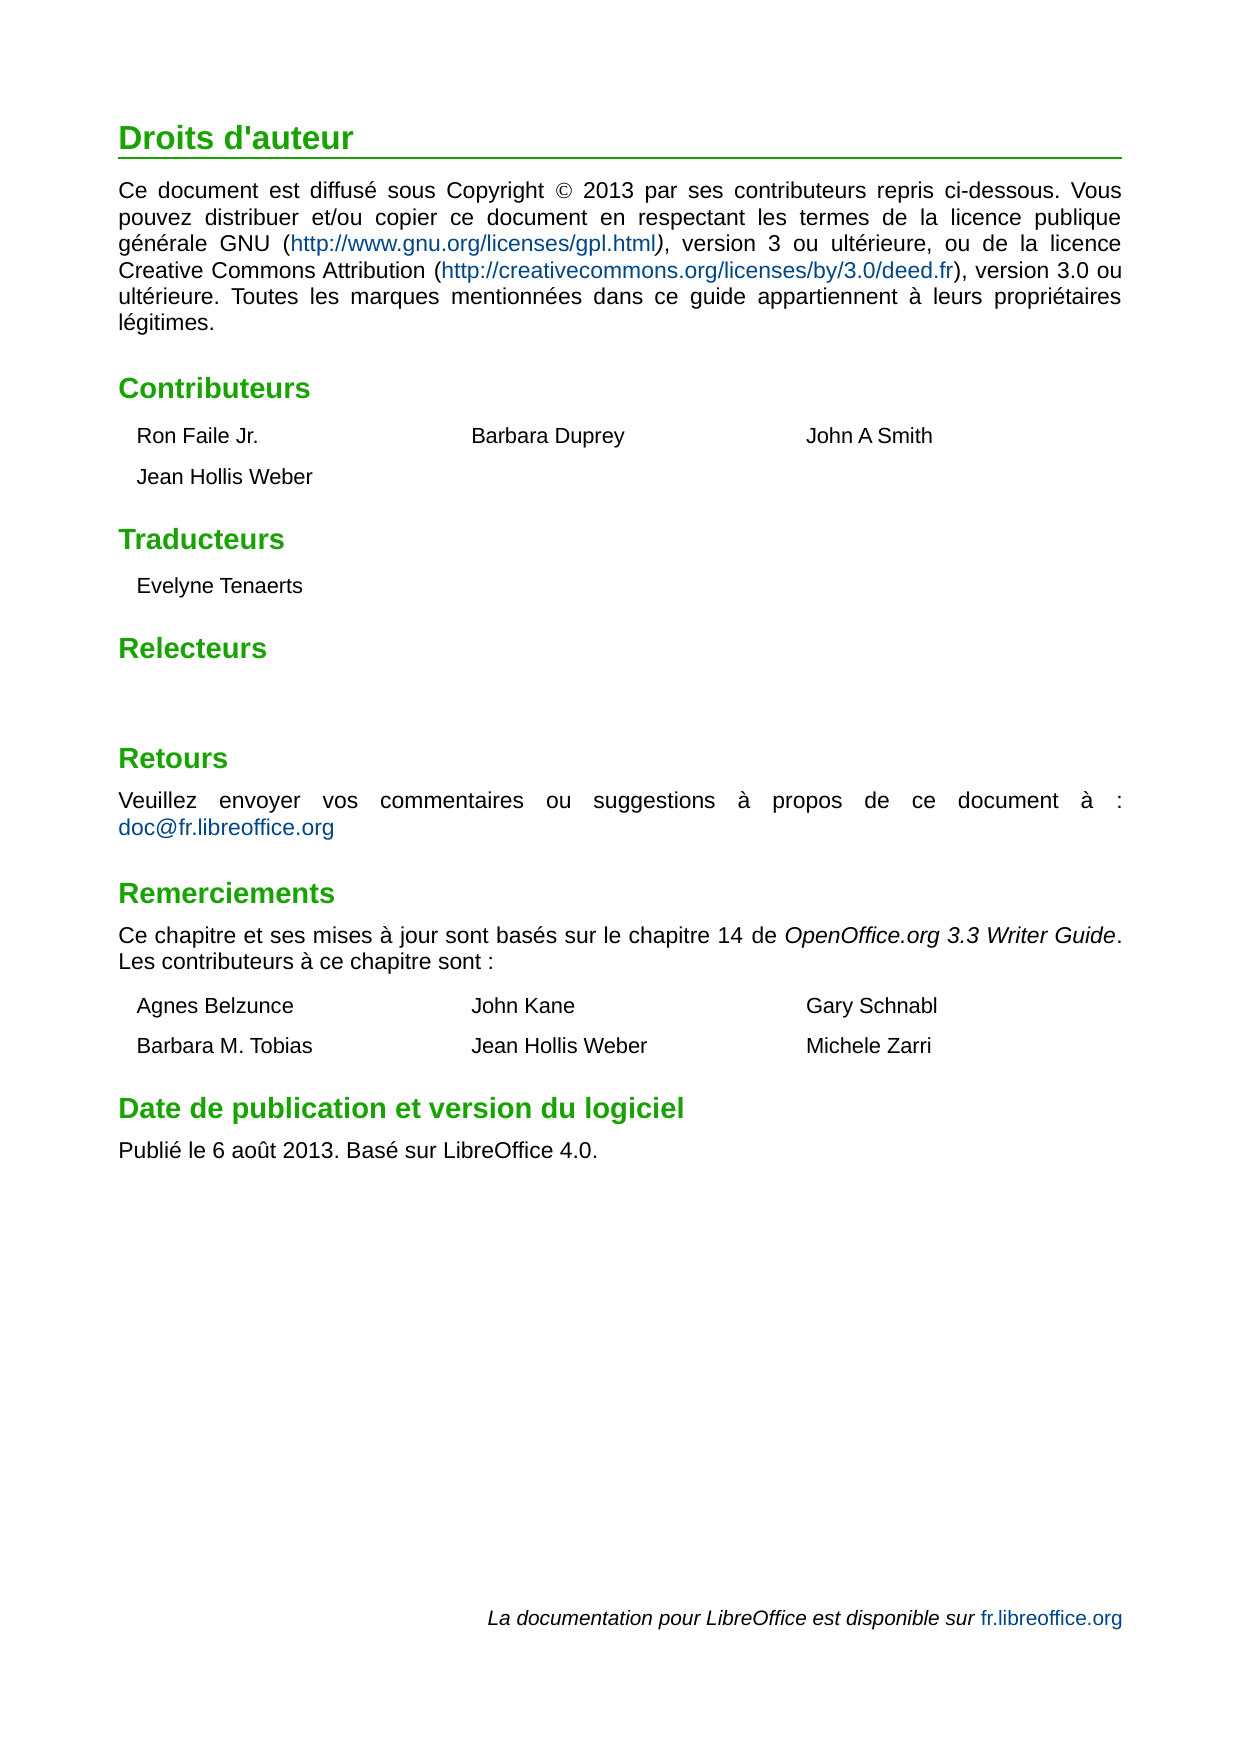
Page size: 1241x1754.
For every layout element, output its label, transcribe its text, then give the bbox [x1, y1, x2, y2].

table_header Ron Faile Jr. [118, 417, 453, 458]
table_header [453, 677, 788, 718]
table_cell [453, 458, 788, 499]
table_header Gary Schnabl [788, 987, 1122, 1028]
table_header Evelyne Tenaerts [118, 568, 453, 608]
subtitle Retours [118, 741, 1122, 774]
subtitle Droits d'auteur [118, 118, 1122, 157]
table_cell Jean Hollis Weber [453, 1028, 788, 1068]
text Ce document est diffusé sous Copyright © 2013 par ses contributeurs repris ci-dessous. Vous pouvez distribuer et/ou copier ce document en respectant les termes de la licence publique générale GNU (http://www.gnu.org/licenses/gpl.html), version 3 ou ultérieure, ou de la licence Creative Commons Attribution (http://creativecommons.org/licenses/by/3.0/deed.fr), version 3.0 ou ultérieure. Toutes les marques mentionnées dans ce guide appartiennent à leurs propriétaires légitimes. [118, 177, 1122, 336]
subtitle Contributeurs [118, 371, 1122, 405]
subtitle Traducteurs [118, 522, 1122, 555]
table_cell Michele Zarri [788, 1028, 1122, 1068]
text Publié le 6 août 2013. Basé sur LibreOffice 4.0. [118, 1137, 1122, 1164]
table_header [118, 677, 453, 718]
subtitle Remerciements [118, 876, 1122, 909]
table_header John Kane [453, 987, 788, 1028]
table_header John A Smith [788, 417, 1122, 458]
table_header [453, 568, 788, 608]
table_cell [788, 458, 1122, 499]
text Veuillez envoyer vos commentaires ou suggestions à propos de ce document à : doc@fr.libreoffice.org [118, 787, 1122, 840]
table_cell Jean Hollis Weber [118, 458, 453, 499]
subtitle Relecteurs [118, 631, 1122, 665]
table_header [788, 677, 1122, 718]
subtitle Date de publication et version du logiciel [118, 1091, 1122, 1125]
table_header Barbara Duprey [453, 417, 788, 458]
text Ce chapitre et ses mises à jour sont basés sur le chapitre 14 de OpenOffice.org 3.3 Writer Guide. Les contributeurs à ce chapitre sont : [118, 922, 1122, 974]
table_header [788, 568, 1122, 608]
table_header Agnes Belzunce [118, 987, 453, 1028]
table_cell Barbara M. Tobias [118, 1028, 453, 1068]
